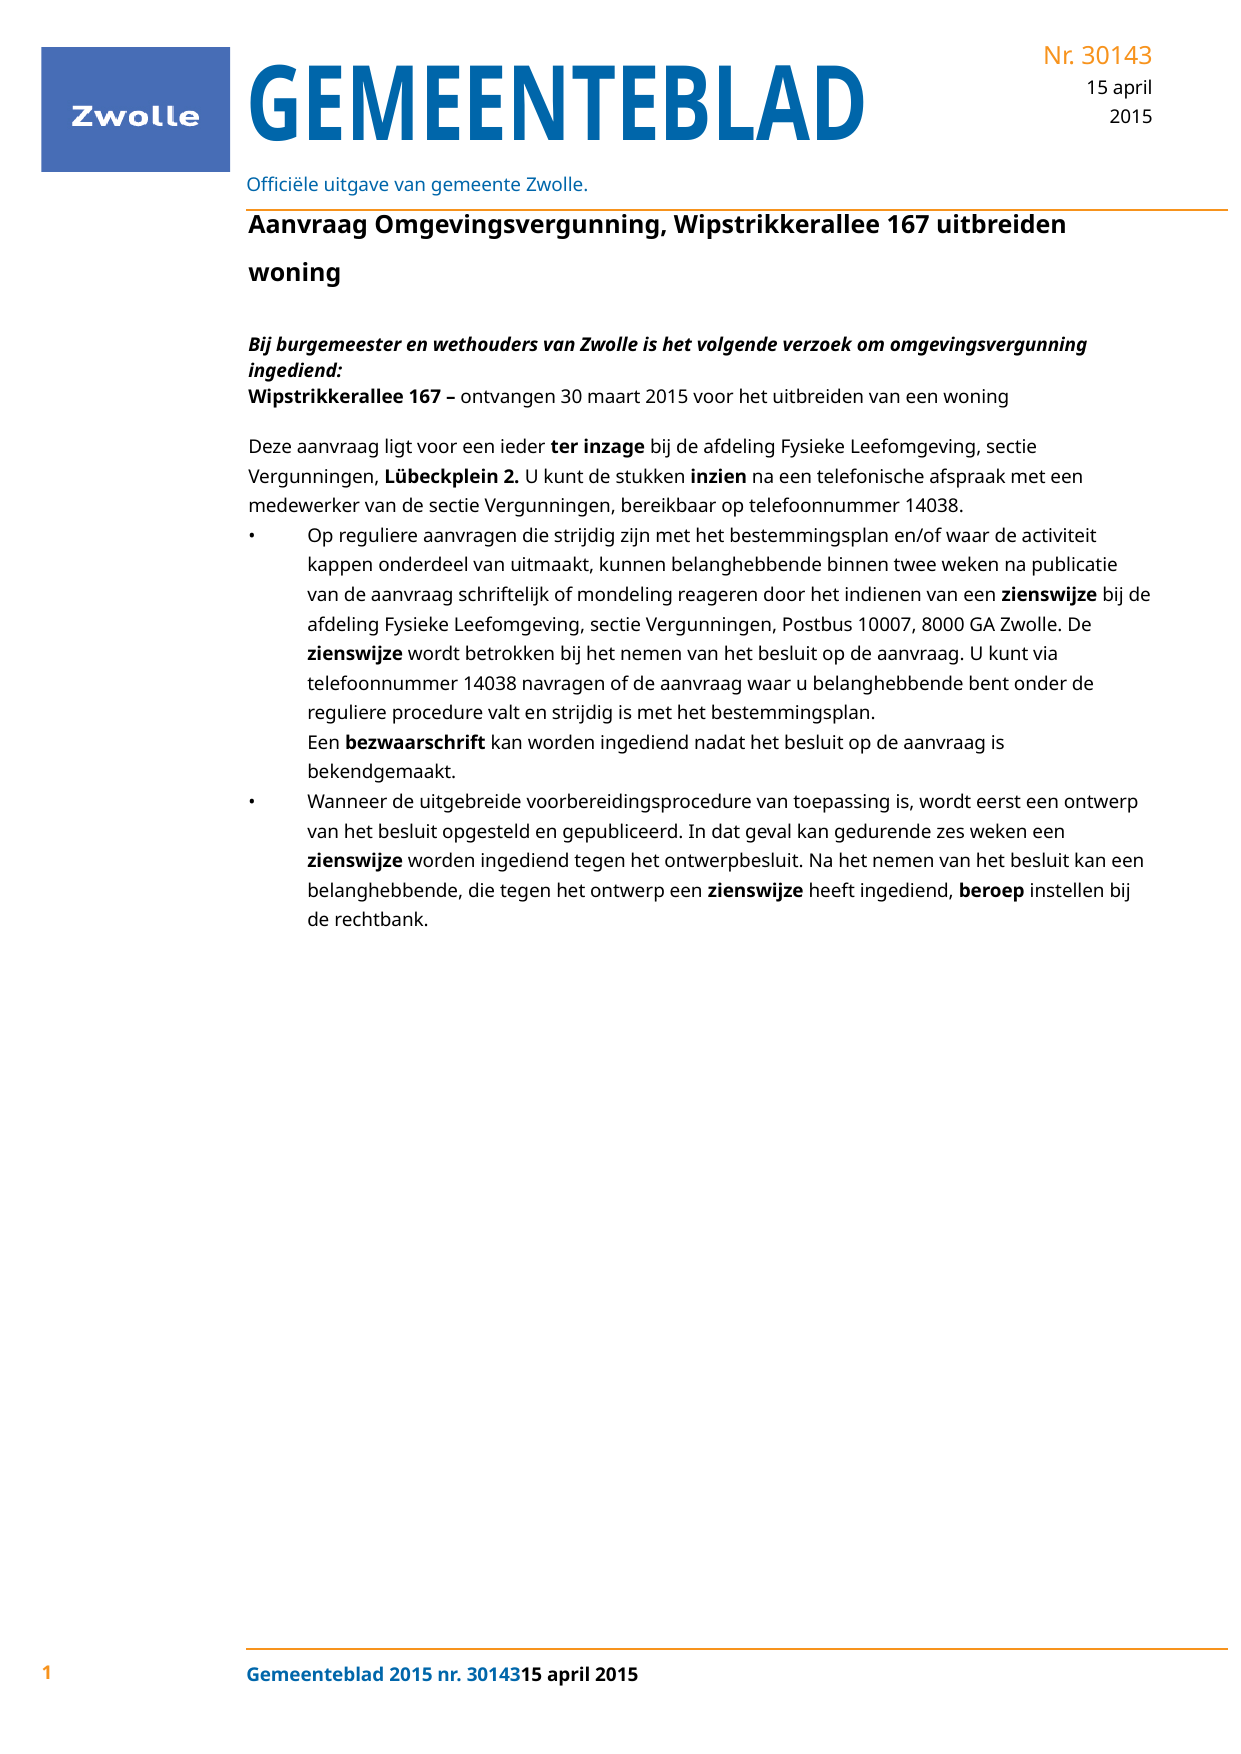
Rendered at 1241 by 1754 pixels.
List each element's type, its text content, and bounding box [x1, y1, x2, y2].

text Wipstrikkerallee 167 – ontvangen 30 maart 2015 voor het uitbreiden van een woning [248, 383, 1152, 409]
list Een bezwaarschrift kan worden ingediend nadat het besluit op de aanvraag is bekendgemaakt. [248, 729, 1152, 784]
text Deze aanvraag ligt voor een ieder ter inzage bij de afdeling Fysieke Leefomgeving, sectie Vergunningen, Lübeckplein 2. U kunt de stukken inzien na een telefonische afspraak met een medewerker van de sectie Vergunningen, bereikbaar op telefoonnummer 14038. [248, 433, 1152, 518]
text Aanvraag Omgevingsvergunning, Wipstrikkerallee 167 uitbreiden woning [248, 211, 1152, 288]
list Wanneer de uitgebreide voorbereidingsprocedure van toepassing is, wordt eerst een ontwerp van het besluit opgesteld en gepubliceerd. In dat geval kan gedurende zes weken een zienswijze worden ingediend tegen het ontwerpbesluit. Na het nemen van het besluit kan een belanghebbende, die tegen het ontwerp een zienswijze heeft ingediend, beroep instellen bij de rechtbank. [248, 788, 1152, 932]
list Op reguliere aanvragen die strijdig zijn met het bestemmingsplan en/of waar de activiteit kappen onderdeel van uitmaakt, kunnen belanghebbende binnen twee weken na publicatie van de aanvraag schriftelijk of mondeling reageren door het indienen van een zienswijze bij de afdeling Fysieke Leefomgeving, sectie Vergunningen, Postbus 10007, 8000 GA Zwolle. De zienswijze wordt betrokken bij het nemen van het besluit op de aanvraag. U kunt via telefoonnummer 14038 navragen of de aanvraag waar u belanghebbende bent onder de reguliere procedure valt en strijdig is met het bestemmingsplan. [248, 522, 1152, 725]
picture [41, 47, 231, 172]
text Bij burgemeester en wethouders van Zwolle is het volgende verzoek om omgevingsvergunning ingediend: [248, 331, 1152, 383]
